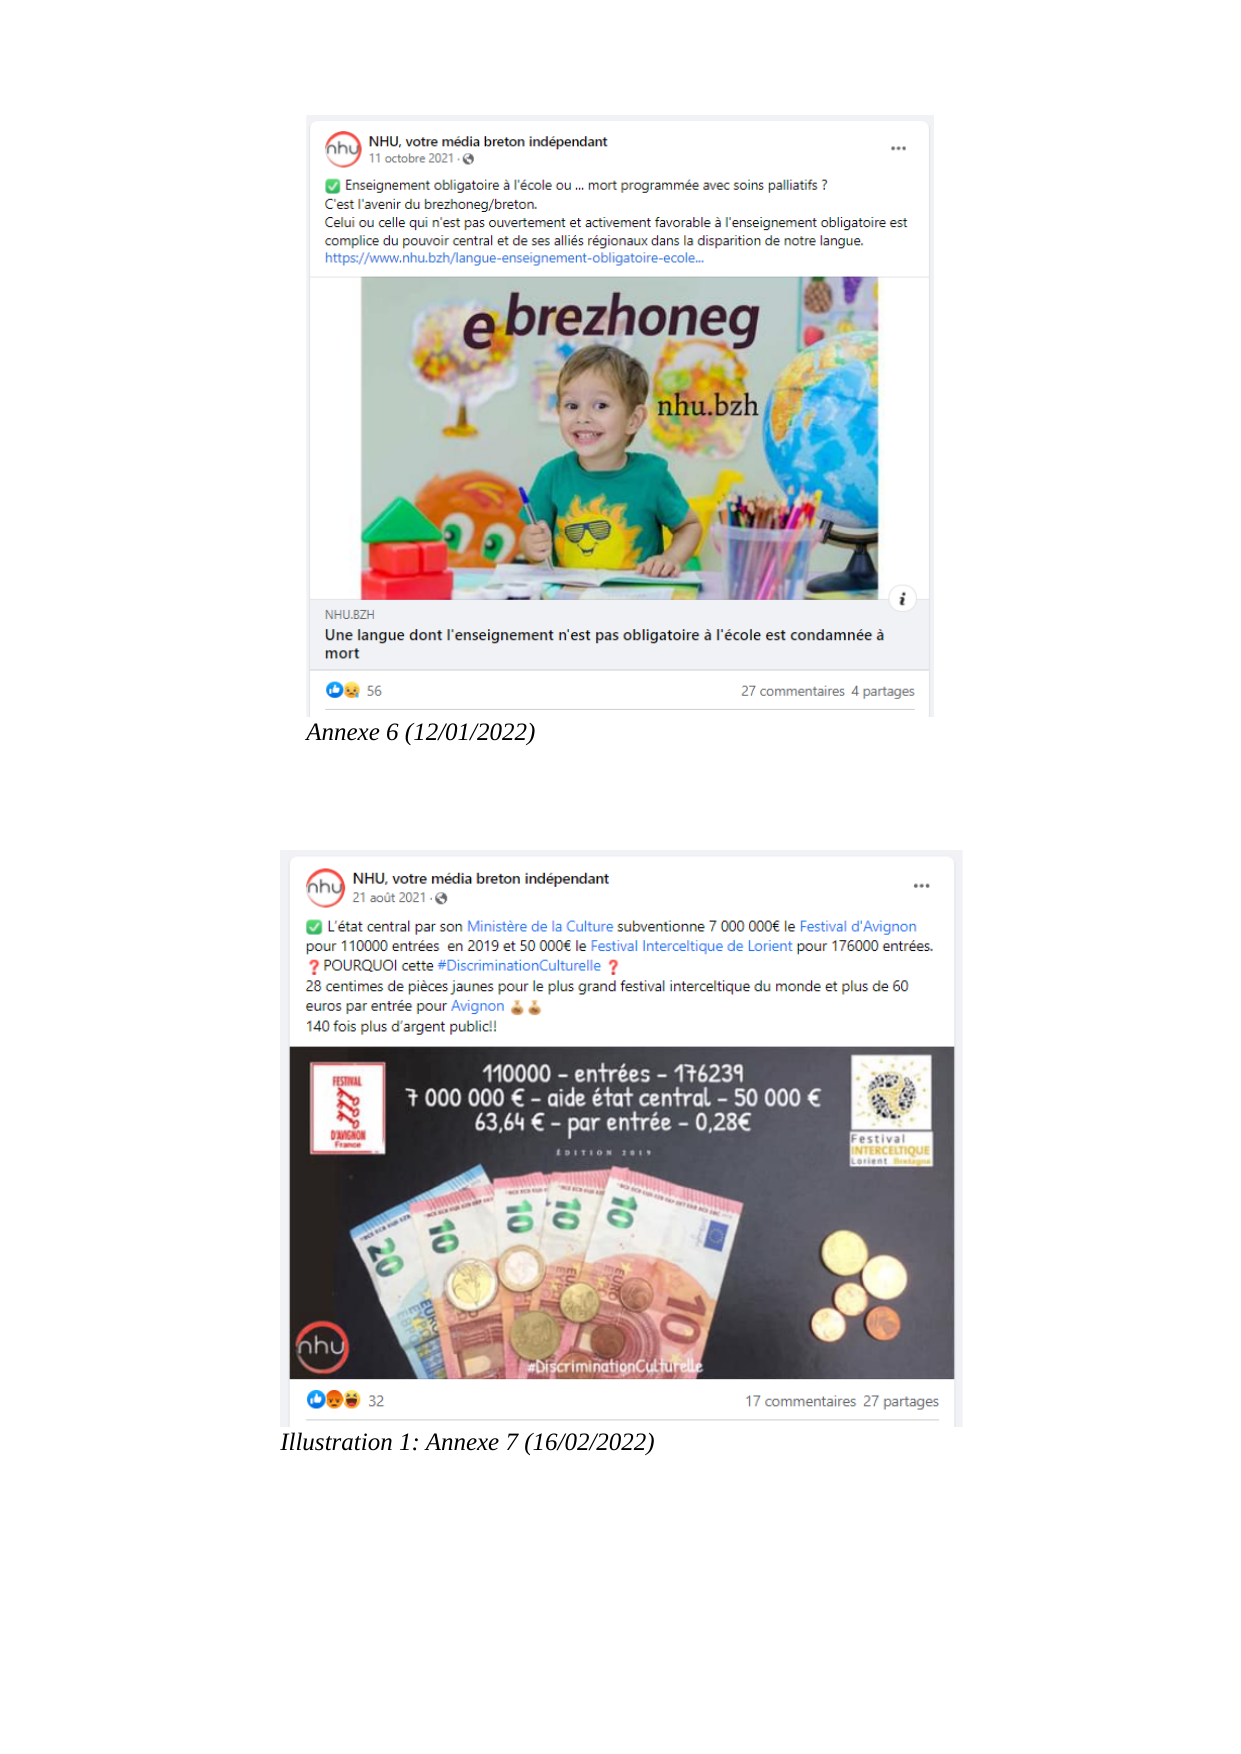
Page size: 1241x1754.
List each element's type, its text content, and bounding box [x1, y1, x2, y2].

picture [280, 850, 963, 1427]
picture [306, 115, 934, 717]
text Annexe 6 (12/01/2022) [306, 717, 934, 746]
text Illustration 1: Annexe 7 (16/02/2022) [280, 1427, 963, 1455]
